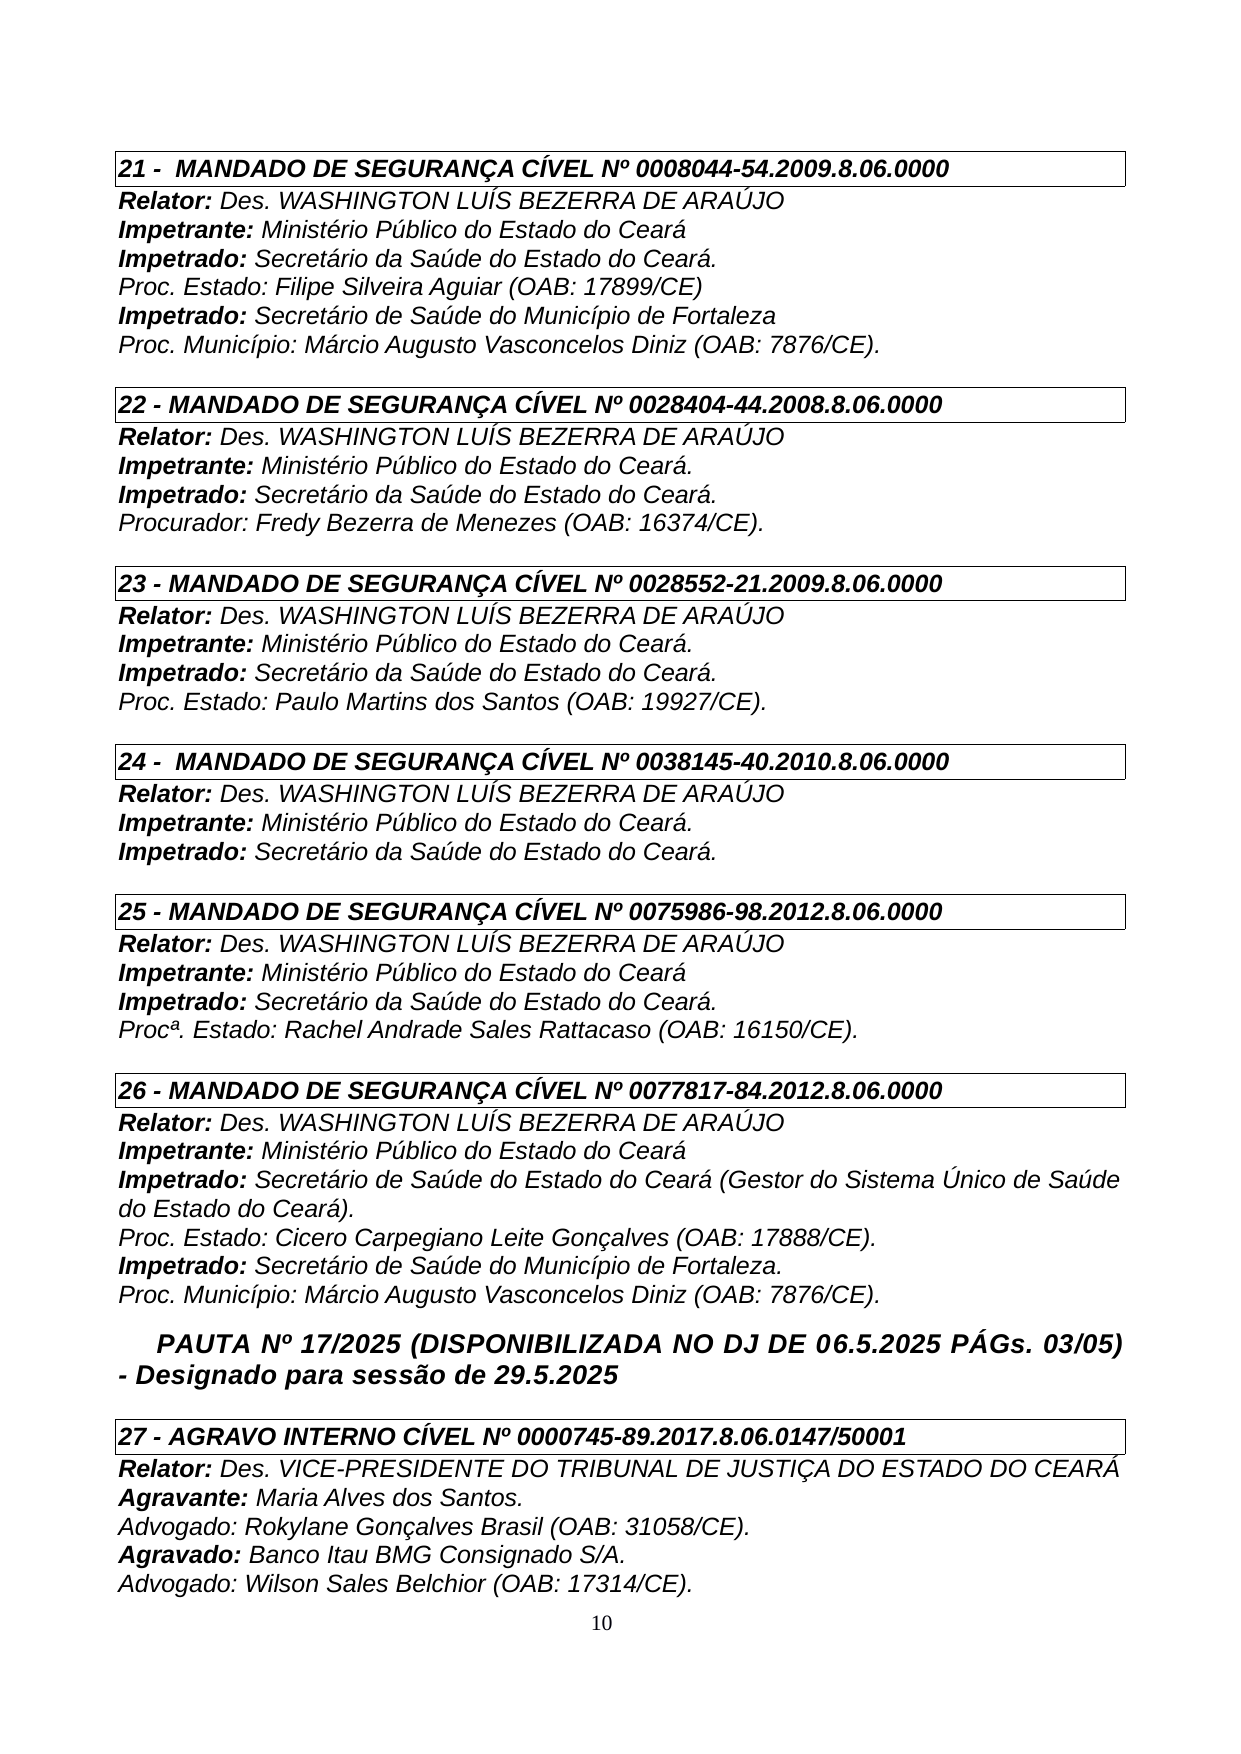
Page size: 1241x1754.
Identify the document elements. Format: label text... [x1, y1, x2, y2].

text Impetrado: Secretário de Saúde do Município de Fortaleza. [118, 1251, 1122, 1280]
text Impetrado: Secretário de Saúde do Município de Fortaleza [118, 301, 1122, 330]
text 21 - MANDADO DE SEGURANÇA CÍVEL Nº 0008044-54.2009.8.06.0000 [116, 152, 1125, 186]
text Impetrante: Ministério Público do Estado do Ceará [118, 958, 1122, 986]
text Agravante: Maria Alves dos Santos. [118, 1483, 1122, 1511]
text Advogado: Rokylane Gonçalves Brasil (OAB: 31058/CE). [118, 1511, 1122, 1540]
text Impetrante: Ministério Público do Estado do Ceará [118, 215, 1122, 243]
text 26 - MANDADO DE SEGURANÇA CÍVEL Nº 0077817-84.2012.8.06.0000 [116, 1074, 1125, 1107]
text 25 - MANDADO DE SEGURANÇA CÍVEL Nº 0075986-98.2012.8.06.0000 [116, 895, 1125, 929]
text Advogado: Wilson Sales Belchior (OAB: 17314/CE). [118, 1569, 1122, 1598]
text Relator: Des. WASHINGTON LUÍS BEZERRA DE ARAÚJO [118, 601, 1122, 629]
text  PAUTA Nº 17/2025 (DISPONIBILIZADA NO DJ DE 06.5.2025 PÁGs. 03/05) - Designado para sessão de 29.5.2025 [118, 1328, 1122, 1390]
text Impetrado: Secretário da Saúde do Estado do Ceará. [118, 479, 1122, 508]
text Proc. Município: Márcio Augusto Vasconcelos Diniz (OAB: 7876/CE). [118, 1280, 1122, 1309]
text Proc. Estado: Paulo Martins dos Santos (OAB: 19927/CE). [118, 687, 1122, 716]
text Impetrado: Secretário da Saúde do Estado do Ceará. [118, 837, 1122, 865]
text Proc. Estado: Filipe Silveira Aguiar (OAB: 17899/CE) [118, 272, 1122, 301]
text Proc. Estado: Cicero Carpegiano Leite Gonçalves (OAB: 17888/CE). [118, 1222, 1122, 1251]
text Impetrado: Secretário da Saúde do Estado do Ceará. [118, 986, 1122, 1015]
text Relator: Des. VICE-PRESIDENTE DO TRIBUNAL DE JUSTIÇA DO ESTADO DO CEARÁ [118, 1455, 1122, 1483]
text Impetrante: Ministério Público do Estado do Ceará. [118, 451, 1122, 479]
text 24 - MANDADO DE SEGURANÇA CÍVEL Nº 0038145-40.2010.8.06.0000 [116, 745, 1125, 779]
text Relator: Des. WASHINGTON LUÍS BEZERRA DE ARAÚJO [118, 930, 1122, 958]
text Proc. Município: Márcio Augusto Vasconcelos Diniz (OAB: 7876/CE). [118, 330, 1122, 358]
text Agravado: Banco Itau BMG Consignado S/A. [118, 1540, 1122, 1569]
text Procª. Estado: Rachel Andrade Sales Rattacaso (OAB: 16150/CE). [118, 1015, 1122, 1044]
text Relator: Des. WASHINGTON LUÍS BEZERRA DE ARAÚJO [118, 780, 1122, 808]
text Impetrante: Ministério Público do Estado do Ceará. [118, 629, 1122, 658]
text Impetrante: Ministério Público do Estado do Ceará. [118, 808, 1122, 837]
text 23 - MANDADO DE SEGURANÇA CÍVEL Nº 0028552-21.2009.8.06.0000 [116, 567, 1125, 600]
text Relator: Des. WASHINGTON LUÍS BEZERRA DE ARAÚJO [118, 423, 1122, 451]
text Impetrante: Ministério Público do Estado do Ceará [118, 1136, 1122, 1165]
text Relator: Des. WASHINGTON LUÍS BEZERRA DE ARAÚJO [118, 187, 1122, 215]
text Impetrado: Secretário da Saúde do Estado do Ceará. [118, 658, 1122, 687]
text Procurador: Fredy Bezerra de Menezes (OAB: 16374/CE). [118, 508, 1122, 537]
text Impetrado: Secretário de Saúde do Estado do Ceará (Gestor do Sistema Único de Saúde do Estado do Ceará). [118, 1165, 1122, 1222]
text Impetrado: Secretário da Saúde do Estado do Ceará. [118, 243, 1122, 272]
text 27 - AGRAVO INTERNO CÍVEL Nº 0000745-89.2017.8.06.0147/50001 [116, 1420, 1125, 1454]
text Relator: Des. WASHINGTON LUÍS BEZERRA DE ARAÚJO [118, 1108, 1122, 1136]
text 22 - MANDADO DE SEGURANÇA CÍVEL Nº 0028404-44.2008.8.06.0000 [116, 388, 1125, 422]
